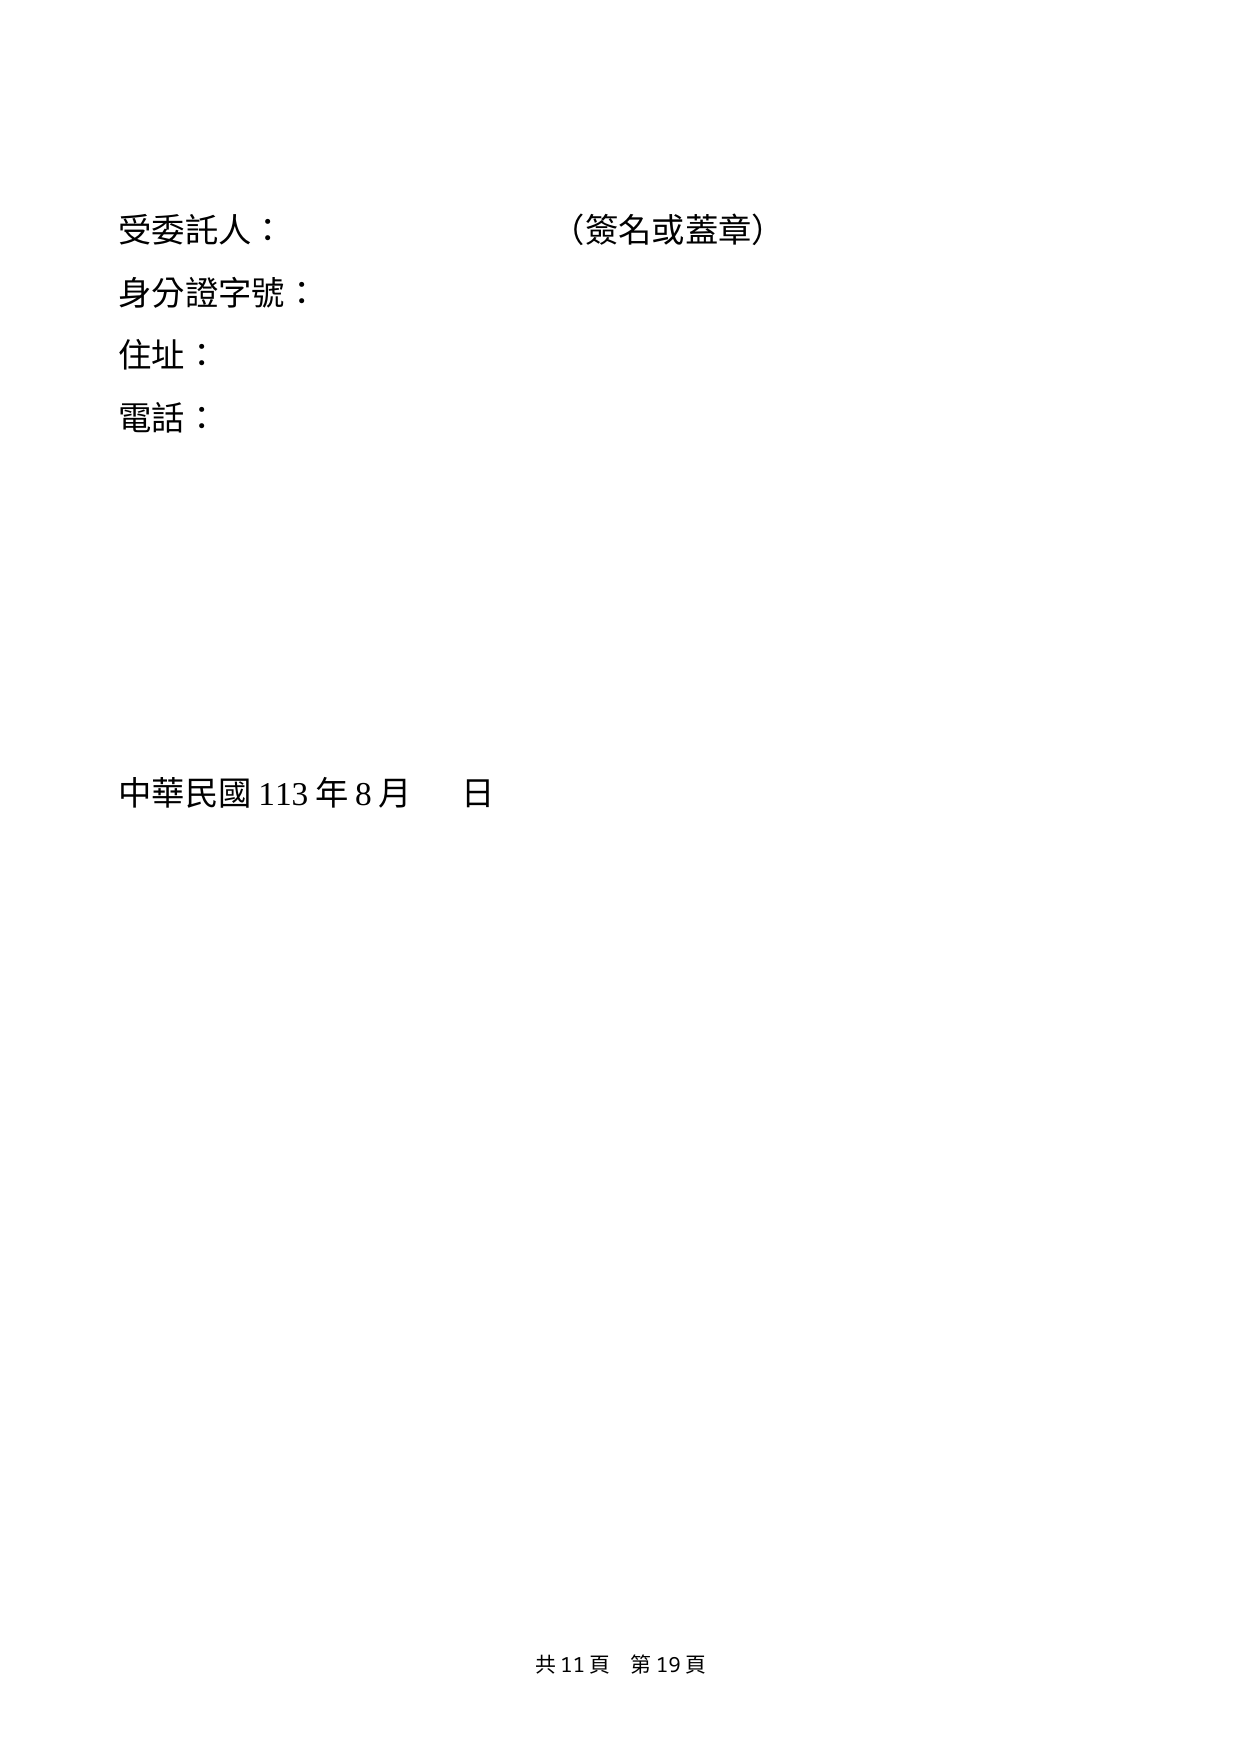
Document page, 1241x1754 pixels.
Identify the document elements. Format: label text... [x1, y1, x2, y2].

text 身分證字號： [118, 249, 1122, 311]
text 受委託人： （簽名或蓋章） [118, 186, 1122, 249]
text 中華民國113年8月 日 [118, 749, 1122, 811]
text 住址： [118, 311, 1122, 374]
text 電話： [118, 374, 1122, 436]
